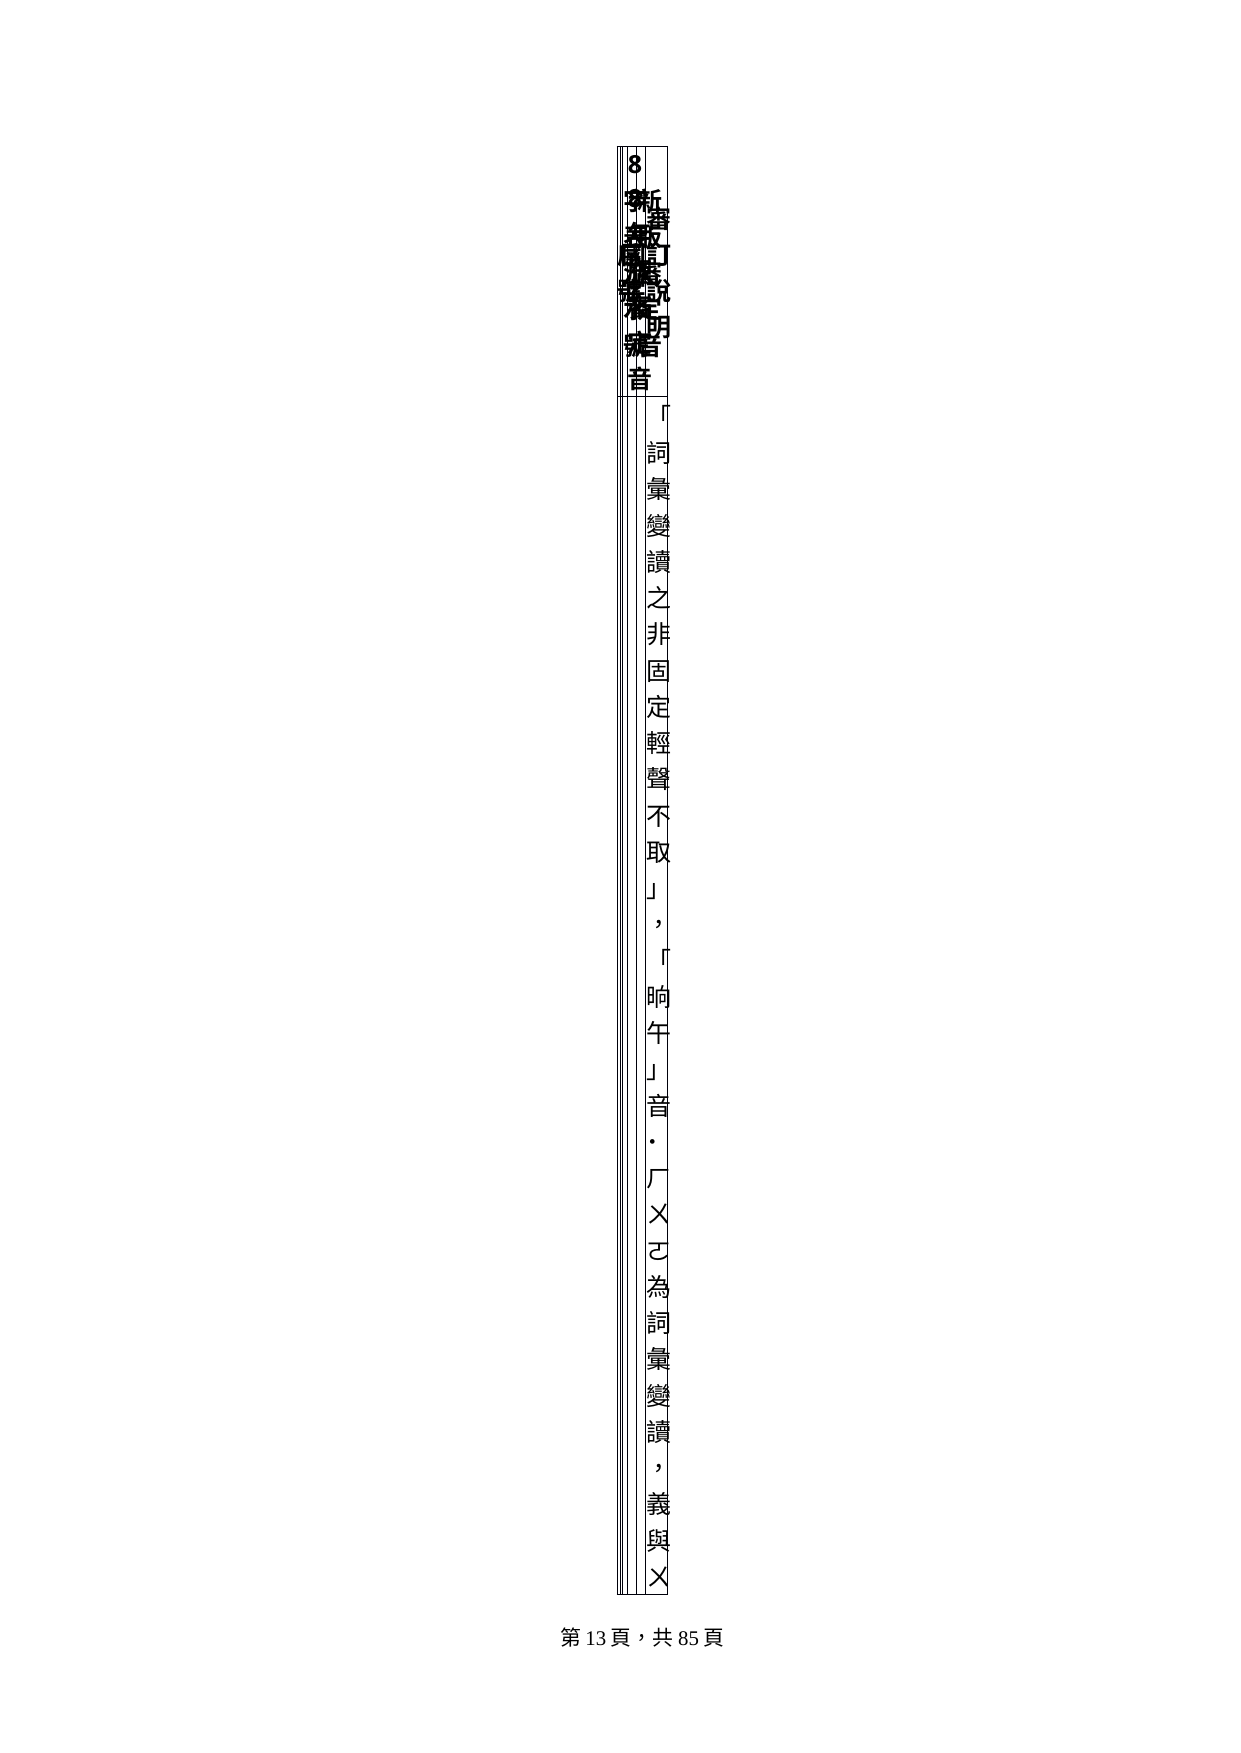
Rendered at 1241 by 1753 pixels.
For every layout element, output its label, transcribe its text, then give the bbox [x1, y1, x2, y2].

table_header 新版 審定音 [637, 354, 645, 369]
table_cell 145 [623, 397, 627, 1593]
table_header 字表 流水號 [623, 300, 627, 396]
table_header 新版 審定音 [637, 318, 645, 333]
table_header 審訂說明 [646, 330, 667, 396]
table_header 審訂說明 [652, 230, 667, 245]
table_header 88年版 審定音 [628, 312, 636, 335]
table_cell ㄨˇ [637, 397, 645, 1593]
table_header 新版 審定音 [637, 147, 645, 191]
table_header 字表 流水號 [623, 147, 627, 244]
table_header 審訂說明 [656, 265, 667, 285]
table_header 新版 審定音 [637, 205, 645, 224]
table_header 審訂說明 [646, 284, 659, 299]
table_cell 88年版審訂表輕聲有「聲或韻因變讀有所改變者，則予加注」之原則，是以「午」收ㄨˇ、˙ㄏㄨㄛ二音。此次審訂，原則改為「詞彙變讀之非固定輕聲不取」，「晌午」音˙ㄏㄨㄛ為詞彙變讀，義與ㄨˇ音相同，故予併讀。 [646, 397, 667, 1593]
table_header 審訂說明 [647, 293, 667, 317]
table_header 88年版 審定音 [628, 205, 636, 227]
table_header 審訂說明 [646, 147, 667, 208]
table_header 審訂說明 [646, 248, 664, 263]
table_header 審訂說明 [646, 206, 652, 224]
table_header 審訂說明 [651, 320, 658, 336]
table_cell 1.ㄨˇ 2.˙ㄏㄨㄛ（限讀） [628, 397, 636, 1593]
table_header 88年版 審定音 [628, 171, 636, 191]
